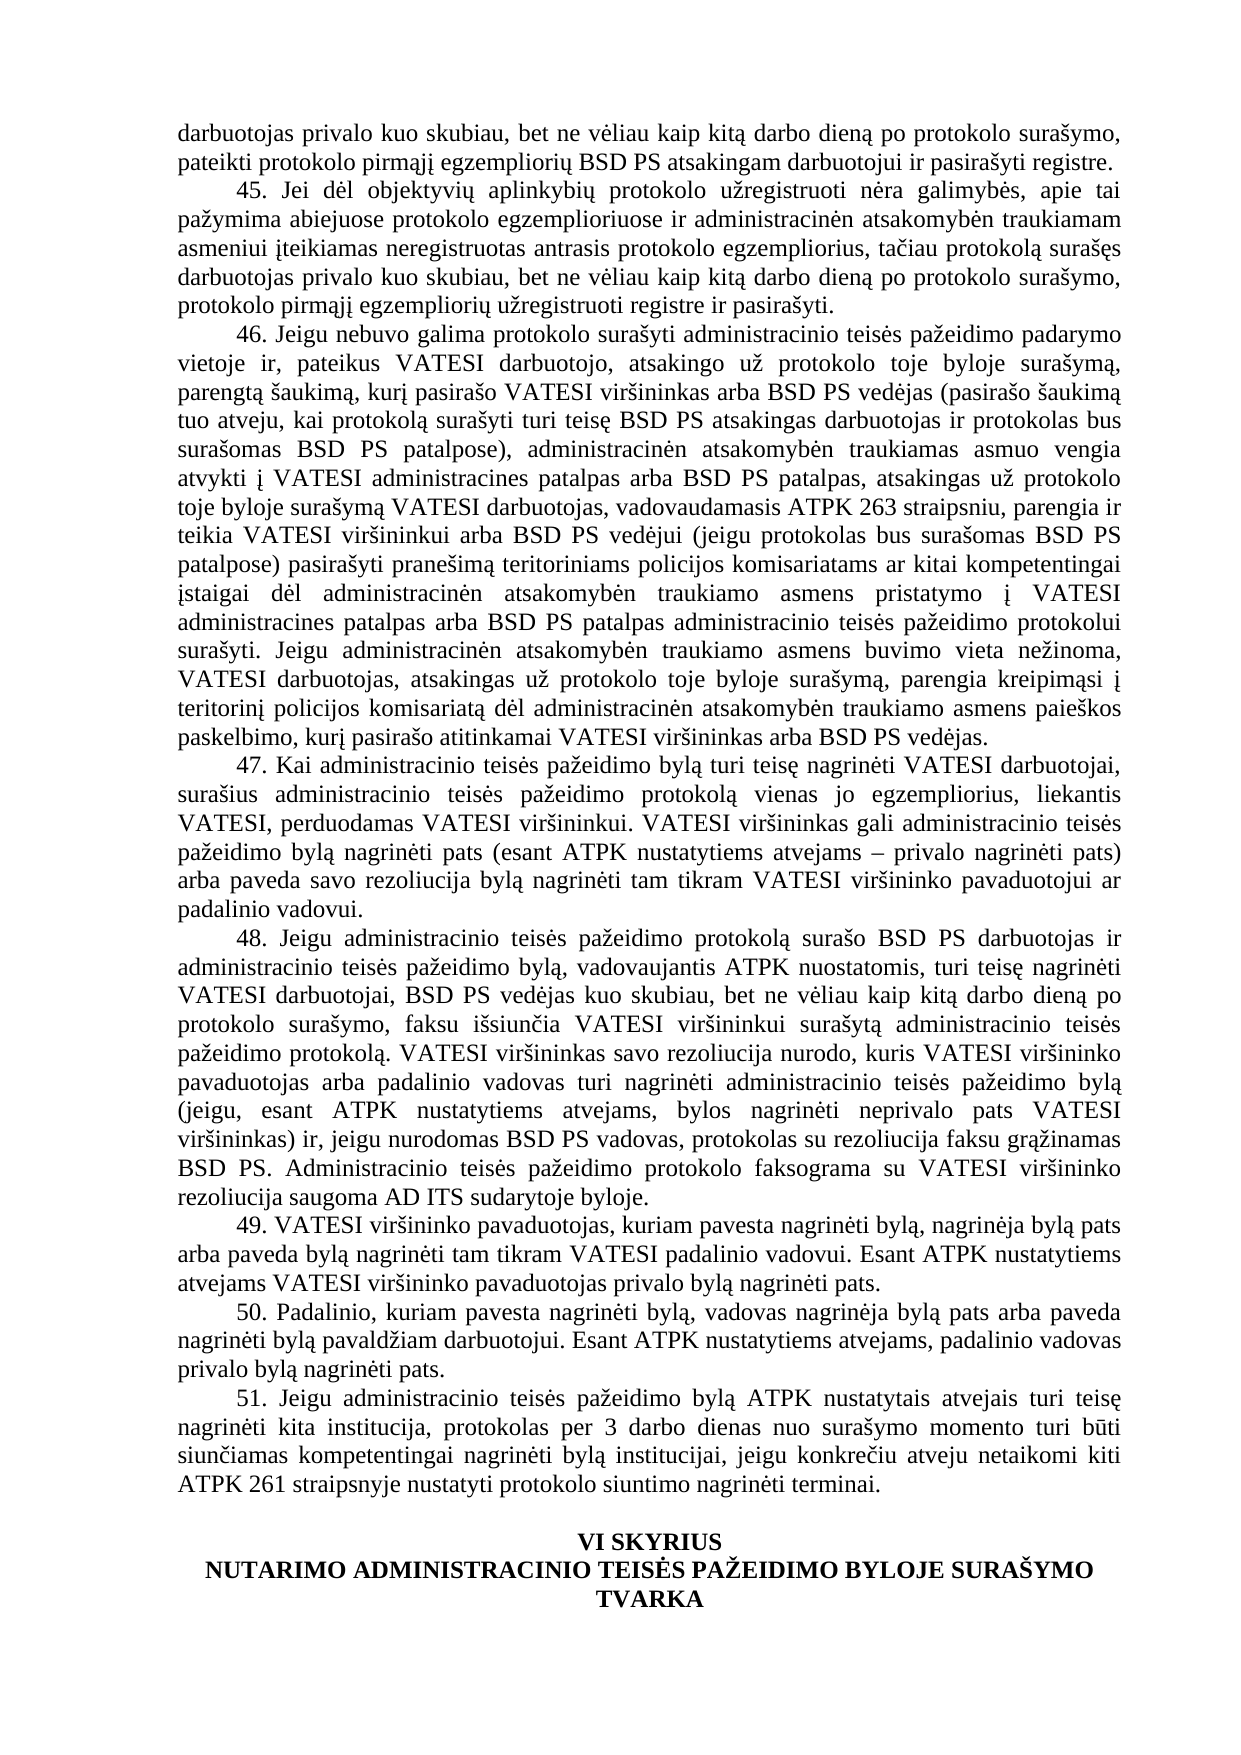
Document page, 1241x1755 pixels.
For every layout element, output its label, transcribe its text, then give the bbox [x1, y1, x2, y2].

text 46. Jeigu nebuvo galima protokolo surašyti administracinio teisės pažeidimo padarymo vietoje ir, pateikus VATESI darbuotojo, atsakingo už protokolo toje byloje surašymą, parengtą šaukimą, kurį pasirašo VATESI viršininkas arba BSD PS vedėjas (pasirašo šaukimą tuo atveju, kai protokolą surašyti turi teisę BSD PS atsakingas darbuotojas ir protokolas bus surašomas BSD PS patalpose), administracinėn atsakomybėn traukiamas asmuo vengia atvykti į VATESI administracines patalpas arba BSD PS patalpas, atsakingas už protokolo toje byloje surašymą VATESI darbuotojas, vadovaudamasis ATPK 263 straipsniu, parengia ir teikia VATESI viršininkui arba BSD PS vedėjui (jeigu protokolas bus surašomas BSD PS patalpose) pasirašyti pranešimą teritoriniams policijos komisariatams ar kitai kompetentingai įstaigai dėl administracinėn atsakomybėn traukiamo asmens pristatymo į VATESI administracines patalpas arba BSD PS patalpas administracinio teisės pažeidimo protokolui surašyti. Jeigu administracinėn atsakomybėn traukiamo asmens buvimo vieta nežinoma, VATESI darbuotojas, atsakingas už protokolo toje byloje surašymą, parengia kreipimąsi į teritorinį policijos komisariatą dėl administracinėn atsakomybėn traukiamo asmens paieškos paskelbimo, kurį pasirašo atitinkamai VATESI viršininkas arba BSD PS vedėjas. [177, 319, 1122, 751]
text 50. Padalinio, kuriam pavesta nagrinėti bylą, vadovas nagrinėja bylą pats arba paveda nagrinėti bylą pavaldžiam darbuotojui. Esant ATPK nustatytiems atvejams, padalinio vadovas privalo bylą nagrinėti pats. [177, 1297, 1122, 1383]
text NUTARIMO ADMINISTRACINIO TEISĖS PAŽEIDIMO BYLOJE SURAŠYMO TVARKA [177, 1556, 1122, 1613]
text VI SKYRIUS [177, 1527, 1122, 1556]
text 47. Kai administracinio teisės pažeidimo bylą turi teisę nagrinėti VATESI darbuotojai, surašius administracinio teisės pažeidimo protokolą vienas jo egzempliorius, liekantis VATESI, perduodamas VATESI viršininkui. VATESI viršininkas gali administracinio teisės pažeidimo bylą nagrinėti pats (esant ATPK nustatytiems atvejams – privalo nagrinėti pats) arba paveda savo rezoliucija bylą nagrinėti tam tikram VATESI viršininko pavaduotojui ar padalinio vadovui. [177, 751, 1122, 923]
text 51. Jeigu administracinio teisės pažeidimo bylą ATPK nustatytais atvejais turi teisę nagrinėti kita institucija, protokolas per 3 darbo dienas nuo surašymo momento turi būti siunčiamas kompetentingai nagrinėti bylą institucijai, jeigu konkrečiu atveju netaikomi kiti ATPK 261 straipsnyje nustatyti protokolo siuntimo nagrinėti terminai. [177, 1383, 1122, 1498]
text 45. Jei dėl objektyvių aplinkybių protokolo užregistruoti nėra galimybės, apie tai pažymima abiejuose protokolo egzemplioriuose ir administracinėn atsakomybėn traukiamam asmeniui įteikiamas neregistruotas antrasis protokolo egzempliorius, tačiau protokolą surašęs darbuotojas privalo kuo skubiau, bet ne vėliau kaip kitą darbo dieną po protokolo surašymo, protokolo pirmąjį egzempliorių užregistruoti registre ir pasirašyti. [177, 176, 1122, 319]
text 49. VATESI viršininko pavaduotojas, kuriam pavesta nagrinėti bylą, nagrinėja bylą pats arba paveda bylą nagrinėti tam tikram VATESI padalinio vadovui. Esant ATPK nustatytiems atvejams VATESI viršininko pavaduotojas privalo bylą nagrinėti pats. [177, 1211, 1122, 1297]
text darbuotojas privalo kuo skubiau, bet ne vėliau kaip kitą darbo dieną po protokolo surašymo, pateikti protokolo pirmąjį egzempliorių BSD PS atsakingam darbuotojui ir pasirašyti registre. [177, 118, 1122, 176]
text 48. Jeigu administracinio teisės pažeidimo protokolą surašo BSD PS darbuotojas ir administracinio teisės pažeidimo bylą, vadovaujantis ATPK nuostatomis, turi teisę nagrinėti VATESI darbuotojai, BSD PS vedėjas kuo skubiau, bet ne vėliau kaip kitą darbo dieną po protokolo surašymo, faksu išsiunčia VATESI viršininkui surašytą administracinio teisės pažeidimo protokolą. VATESI viršininkas savo rezoliucija nurodo, kuris VATESI viršininko pavaduotojas arba padalinio vadovas turi nagrinėti administracinio teisės pažeidimo bylą (jeigu, esant ATPK nustatytiems atvejams, bylos nagrinėti neprivalo pats VATESI viršininkas) ir, jeigu nurodomas BSD PS vadovas, protokolas su rezoliucija faksu grąžinamas BSD PS. Administracinio teisės pažeidimo protokolo faksograma su VATESI viršininko rezoliucija saugoma AD ITS sudarytoje byloje. [177, 923, 1122, 1211]
